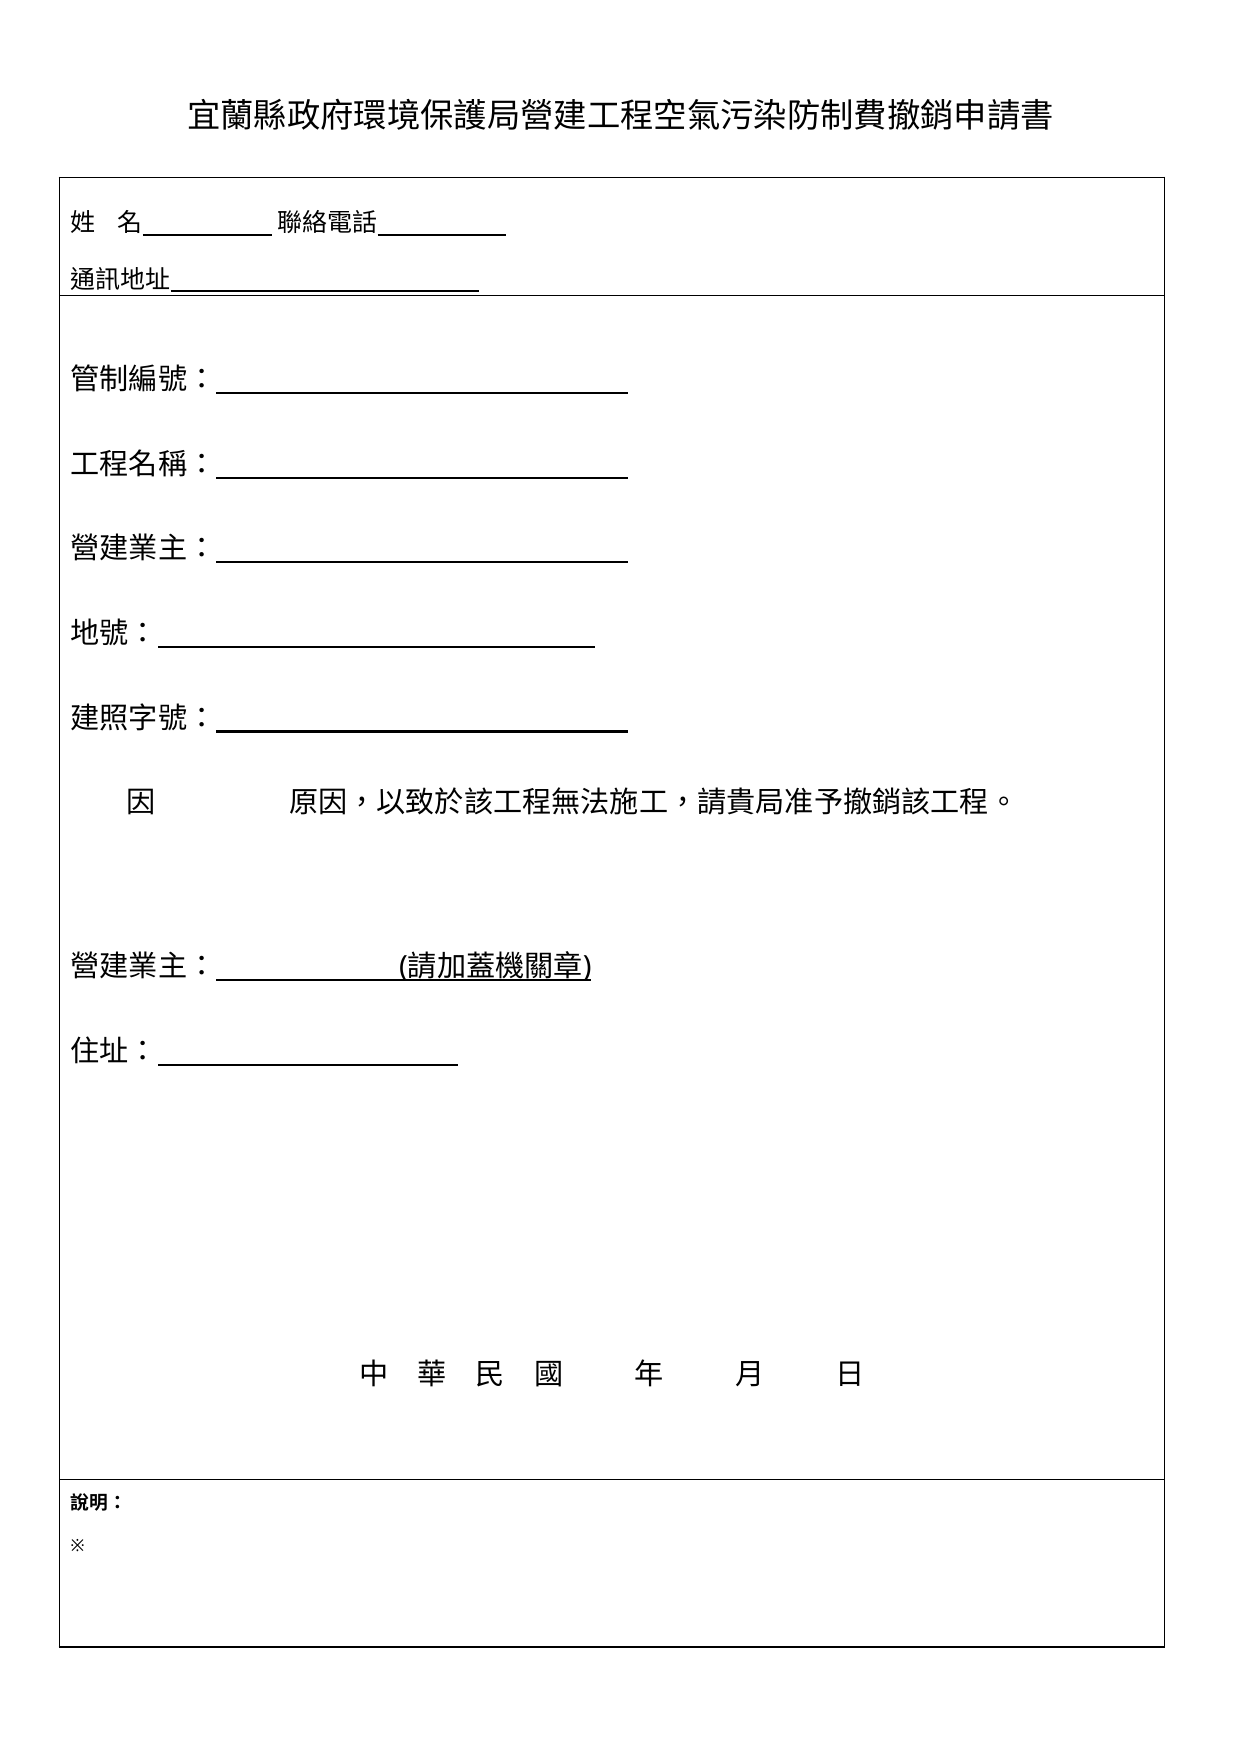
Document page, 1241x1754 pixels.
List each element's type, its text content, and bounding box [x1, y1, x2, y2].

table_header 姓 名 聯絡電話 通訊地址 [60, 178, 1164, 295]
table_cell 管制編號： 工程名稱： 營建業主： 地號： 建照字號： 因 原因，以致於該工程無法施工，請貴局准予撤銷該工程。 營建業主： (請加蓋機關章) 住址： 中 華 民 國 年 月 日 [60, 296, 1164, 1479]
table_cell 說明： ※ [60, 1480, 1164, 1646]
text 宜蘭縣政府環境保護局營建工程空氣污染防制費撤銷申請書 [71, 89, 1169, 137]
